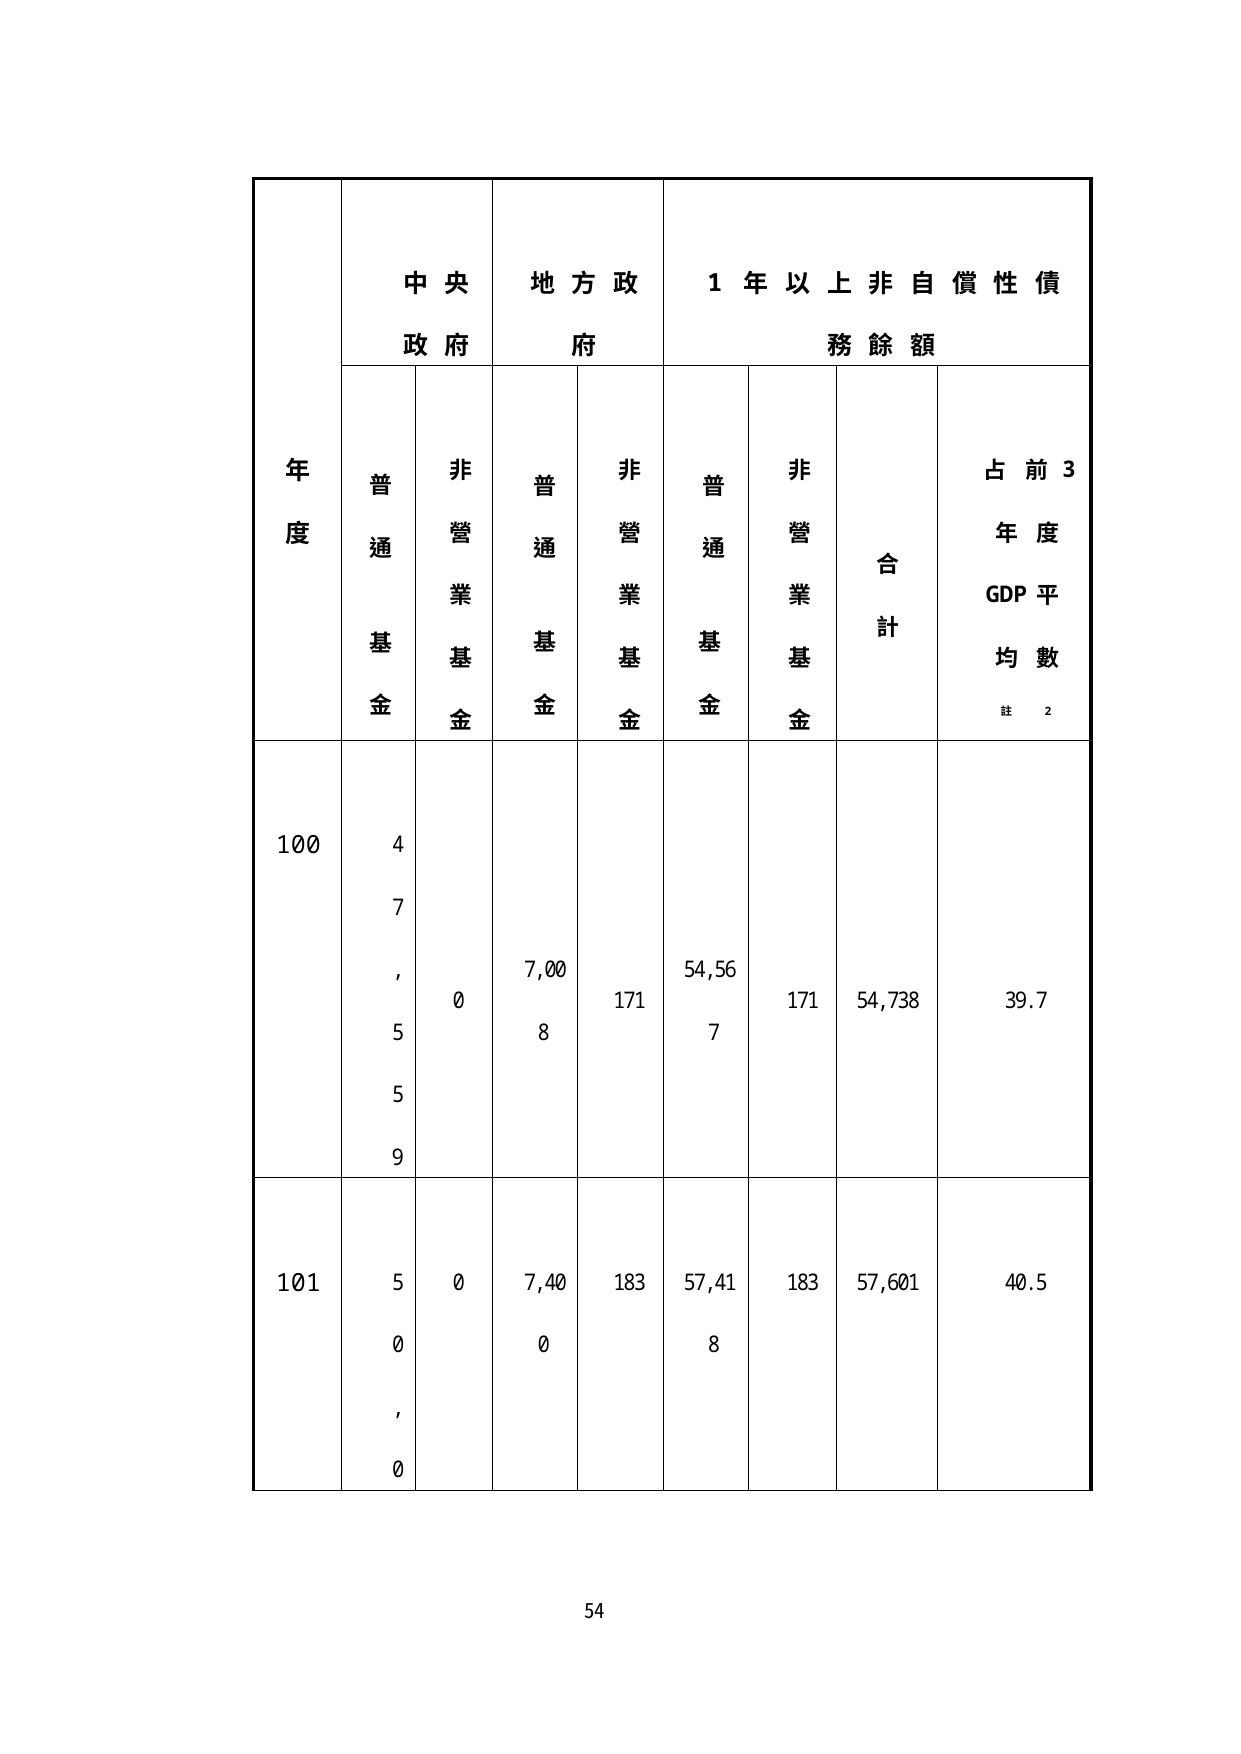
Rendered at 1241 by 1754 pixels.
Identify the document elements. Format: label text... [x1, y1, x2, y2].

table_cell 40.5 [938, 1178, 1089, 1490]
table_cell 7,008 [493, 741, 577, 1177]
table_cell 171 [578, 741, 663, 1177]
table_cell 普通 基金 [342, 366, 415, 740]
table_cell 57,418 [664, 1178, 748, 1490]
table_cell 7,400 [493, 1178, 577, 1490]
table_cell 非營業基金 [578, 366, 663, 740]
table_cell 0 [416, 1178, 492, 1490]
table_cell 50,0 [342, 1178, 415, 1490]
table_cell 39.7 [938, 741, 1089, 1177]
table_header 1年以上非自償性債務餘額 [664, 180, 1089, 365]
table_cell 183 [578, 1178, 663, 1490]
table_cell 0 [416, 741, 492, 1177]
table_cell 101 [255, 1178, 341, 1490]
table_cell 普通 基金 [493, 366, 577, 740]
table_cell 47,559 [342, 741, 415, 1177]
table_cell 183 [749, 1178, 836, 1490]
table_cell 普通 基金 [664, 366, 748, 740]
table_cell 54,738 [837, 741, 937, 1177]
table_cell 54,567 [664, 741, 748, 1177]
table_cell 非營業基金 [416, 366, 492, 740]
table_cell 171 [749, 741, 836, 1177]
table_header 年度 [255, 180, 341, 740]
table_cell 非營業基金 [749, 366, 836, 740]
table_cell 占前3年度GDP平均數註2 [938, 366, 1089, 740]
table_cell 100 [255, 741, 341, 1177]
table_header 地方政府 [493, 180, 663, 365]
table_cell 合 計 [837, 366, 937, 740]
table_header 中央政府 [342, 180, 492, 365]
table_cell 57,601 [837, 1178, 937, 1490]
